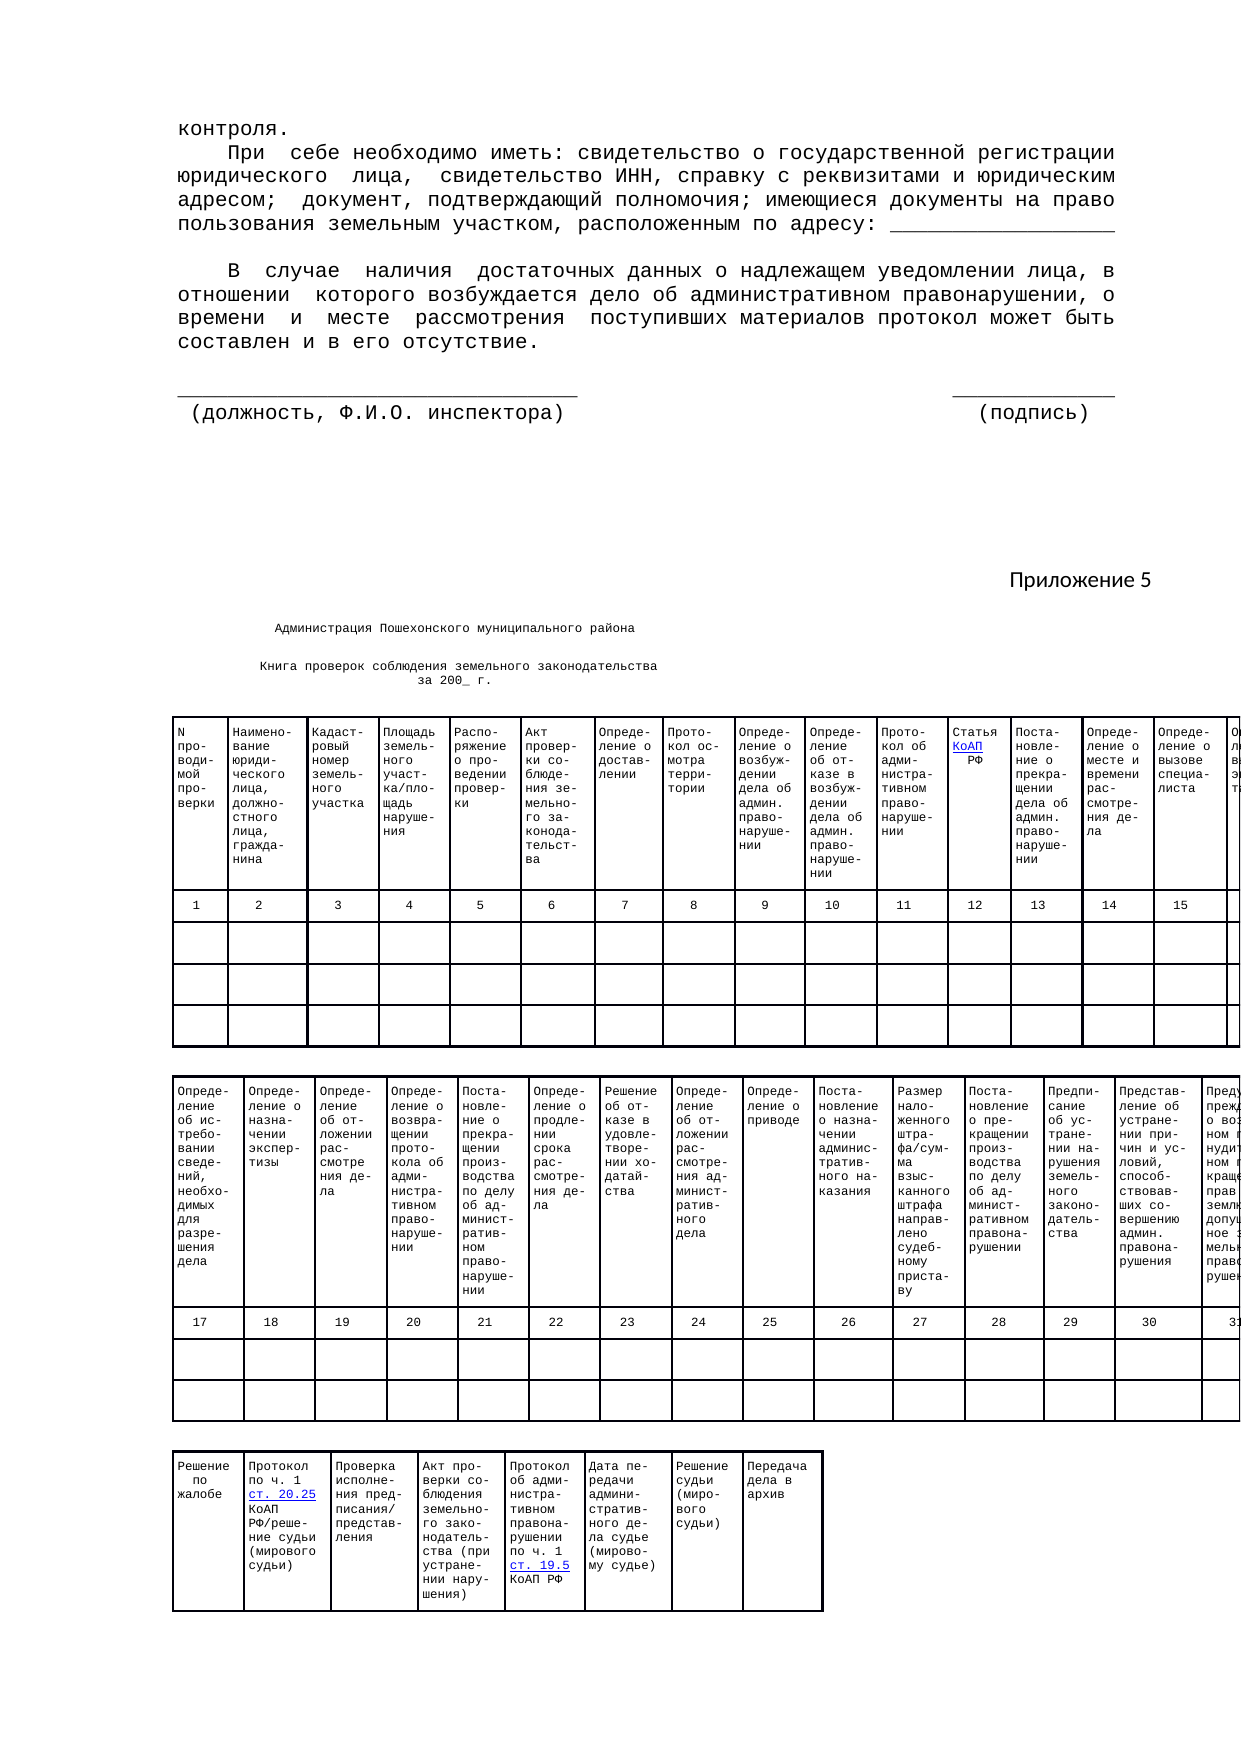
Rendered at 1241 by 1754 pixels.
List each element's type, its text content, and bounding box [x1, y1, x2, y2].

table_cell [451, 965, 520, 1004]
table_header Преду- преждение о возмож- ном при- нудитель- ном пре- кращении прав на землю за допущен- ное зе- мельное правона- рушение [1203, 1078, 1239, 1306]
table_header Поста- новле- ние о прекра- щении произ- водства по делу об ад- минист- ратив- ном право- наруше- нии [459, 1078, 528, 1306]
table_cell [806, 923, 876, 963]
table_cell 15 [1155, 891, 1226, 921]
table_header Статья КоАП РФ [949, 718, 1010, 889]
table_header Опреде- ление о назна- чении экспер- тизы [245, 1078, 314, 1306]
table_cell [966, 1340, 1043, 1379]
table_cell [174, 1340, 243, 1379]
table_cell [949, 923, 1010, 963]
table_cell [316, 1340, 386, 1379]
table_cell [664, 965, 734, 1004]
table_cell [1045, 1381, 1114, 1420]
table_cell [522, 923, 594, 963]
table_cell [1045, 1340, 1114, 1379]
table_header Поста- новле- ние о прекра- щении дела об админ. право- наруше- нии [1012, 718, 1081, 889]
table_cell [229, 965, 306, 1004]
table_cell [736, 923, 804, 963]
table_header Опреде- ление о возбуж- дении дела об админ. право- наруше- нии [736, 718, 804, 889]
text времени и месте рассмотрения поступивших материалов протокол может быть [177, 307, 1152, 331]
table_cell 16 [1228, 891, 1239, 921]
table_cell 23 [601, 1308, 671, 1337]
table_cell [1203, 1340, 1239, 1379]
table_header Размер нало- женного штра- фа/сум- ма взыс- канного штрафа направ- лено судеб- ному приста- ву [894, 1078, 964, 1306]
table_cell [596, 965, 662, 1004]
table_header Прото- кол об адми- нистра- тивном право- наруше- нии [878, 718, 947, 889]
table_cell [229, 1006, 306, 1045]
table_cell 13 [1012, 891, 1081, 921]
table_cell [174, 965, 227, 1004]
table_header Площадь земель- ного участ- ка/пло- щадь наруше- ния [380, 718, 449, 889]
table_cell [388, 1340, 457, 1379]
table_cell [673, 1340, 742, 1379]
table_cell [1228, 1006, 1239, 1045]
text за 200_ г. [177, 674, 1152, 688]
table_header Решение об от- казе в удовле- творе- нии хо- датай- ства [601, 1078, 671, 1306]
table_cell [664, 1006, 734, 1045]
table_cell [380, 965, 449, 1004]
table_header Опреде- ление об от- ложении рас- смотре ния де- ла [316, 1078, 386, 1306]
text При себе необходимо иметь: свидетельство о государственной регистрации [177, 142, 1152, 165]
table_header Решение по жалобе [174, 1453, 243, 1610]
table_header Опреде- ление о вызове специа- листа [1155, 718, 1226, 889]
table_cell 17 [174, 1308, 243, 1337]
table_header Протокол об адми- нистра- тивном правона- рушении по ч. 1 ст. 19.5 КоАП РФ [506, 1453, 584, 1610]
text контроля. [177, 118, 1152, 142]
table_cell [815, 1381, 892, 1420]
table_cell 27 [894, 1308, 964, 1337]
table_cell [1228, 965, 1239, 1004]
table_cell [309, 923, 378, 963]
table_header Протокол по ч. 1 ст. 20.25 КоАП РФ/реше- ние судьи (мирового судьи) [245, 1453, 330, 1610]
table_cell [1084, 965, 1153, 1004]
table_header Опреде- ление о возвра- щении прото- кола об адми- нистра- тивном право- наруше- нии [388, 1078, 457, 1306]
table_cell [459, 1340, 528, 1379]
table_cell [736, 965, 804, 1004]
table_cell [878, 923, 947, 963]
table_cell 1 [174, 891, 227, 921]
table_cell [1203, 1381, 1239, 1420]
table_cell [878, 965, 947, 1004]
table_cell 14 [1084, 891, 1153, 921]
table_cell 5 [451, 891, 520, 921]
table_cell 6 [522, 891, 594, 921]
table_cell 2 [229, 891, 306, 921]
table_cell [1084, 923, 1153, 963]
table_cell [894, 1340, 964, 1379]
table_cell [1116, 1381, 1201, 1420]
table_cell [601, 1340, 671, 1379]
table_cell [229, 923, 306, 963]
table_header Опреде- ление о месте и времени рас- смотре- ния де- ла [1084, 718, 1153, 889]
table_header Передача дела в архив [744, 1453, 821, 1610]
table_cell [174, 1381, 243, 1420]
table_cell [1012, 1006, 1081, 1045]
table_header Предпи- сание об ус- тране- нии на- рушения земель- ного законо- датель- ства [1045, 1078, 1114, 1306]
table_cell 11 [878, 891, 947, 921]
table_cell [744, 1381, 813, 1420]
table_header Акт провер- ки со- блюде- ния зе- мельно- го за- конода- тельст- ва [522, 718, 594, 889]
text адресом; документ, подтверждающий полномочия; имеющиеся документы на право [177, 189, 1152, 213]
table_cell [245, 1340, 314, 1379]
table_cell [1012, 965, 1081, 1004]
table_cell [806, 965, 876, 1004]
table_cell [949, 965, 1010, 1004]
table_cell [451, 1006, 520, 1045]
subtitle Приложение 5 [177, 566, 1152, 594]
table_cell 10 [806, 891, 876, 921]
text Администрация Пошехонского муниципального района [177, 622, 1152, 636]
table_cell [966, 1381, 1043, 1420]
table_cell 20 [388, 1308, 457, 1337]
table_cell [522, 965, 594, 1004]
table_cell [1155, 1006, 1226, 1045]
table_header Опреде- ление о вызове экспер- та [1228, 718, 1239, 889]
table_cell 21 [459, 1308, 528, 1337]
table_cell [1116, 1340, 1201, 1379]
table_cell [174, 1006, 227, 1045]
text пользования земельным участком, расположенным по адресу: __________________ [177, 213, 1152, 236]
table_cell [601, 1381, 671, 1420]
table_header Прото- кол ос- мотра терри- тории [664, 718, 734, 889]
table_header Поста- новление о назна- чении админис- тратив- ного на- казания [815, 1078, 892, 1306]
table_cell [388, 1381, 457, 1420]
table_header Опреде- ление о продле- нии срока рас- смотре- ния де- ла [530, 1078, 599, 1306]
text ________________________________ _____________ [177, 378, 1152, 402]
table_header Поста- новление о пре- кращении произ- водства по делу об ад- минист- ративном правона- рушении [966, 1078, 1043, 1306]
table_header Опреде- ление об от- казе в возбуж- дении дела об админ. право- наруше- нии [806, 718, 876, 889]
table_cell 25 [744, 1308, 813, 1337]
table_cell [894, 1381, 964, 1420]
table_cell [1155, 923, 1226, 963]
table_cell 4 [380, 891, 449, 921]
table_cell 7 [596, 891, 662, 921]
table_header Проверка исполне- ния пред- писания/ представ- ления [332, 1453, 417, 1610]
text составлен и в его отсутствие. [177, 331, 1152, 354]
table_header Дата пе- редачи админи- стратив- ного де- ла судье (мирово- му судье) [586, 1453, 671, 1610]
table_cell 3 [309, 891, 378, 921]
table_cell [451, 923, 520, 963]
table_cell [1084, 1006, 1153, 1045]
table_cell 18 [245, 1308, 314, 1337]
table_header Опреде- ление о приводе [744, 1078, 813, 1306]
table_header N про- води- мой про- верки [174, 718, 227, 889]
table_cell [673, 1381, 742, 1420]
text Книга проверок соблюдения земельного законодательства [177, 659, 1152, 674]
table_cell [1228, 923, 1239, 963]
table_cell [522, 1006, 594, 1045]
table_cell [596, 1006, 662, 1045]
table_cell [309, 965, 378, 1004]
text (должность, Ф.И.О. инспектора) (подпись) [177, 402, 1152, 426]
table_cell 19 [316, 1308, 386, 1337]
table_cell [459, 1381, 528, 1420]
table_cell 26 [815, 1308, 892, 1337]
table_header Представ- ление об устране- нии при- чин и ус- ловий, способ- ствовав- ших со- вершению админ. правона- рушения [1116, 1078, 1201, 1306]
table_cell 29 [1045, 1308, 1114, 1337]
table_header Опреде- ление об от- ложении рас- смотре- ния ад- минист- ратив- ного дела [673, 1078, 742, 1306]
table_cell [530, 1340, 599, 1379]
table_cell [1155, 965, 1226, 1004]
table_cell [245, 1381, 314, 1420]
text юридического лица, свидетельство ИНН, справку с реквизитами и юридическим [177, 165, 1152, 189]
table_cell [1012, 923, 1081, 963]
table_cell [878, 1006, 947, 1045]
table_cell [530, 1381, 599, 1420]
table_header Опреде- ление о достав- лении [596, 718, 662, 889]
table_cell 12 [949, 891, 1010, 921]
table_cell [380, 923, 449, 963]
table_cell 30 [1116, 1308, 1201, 1337]
table_cell [736, 1006, 804, 1045]
table_cell [309, 1006, 378, 1045]
table_header Акт про- верки со- блюдения земельно- го зако- нодатель- ства (при устране- нии нару- шения) [419, 1453, 504, 1610]
table_cell [380, 1006, 449, 1045]
table_header Распо- ряжение о про- ведении провер- ки [451, 718, 520, 889]
text В случае наличия достаточных данных о надлежащем уведомлении лица, в [177, 260, 1152, 284]
table_cell [174, 923, 227, 963]
table_header Наимено- вание юриди- ческого лица, должно- стного лица, гражда- нина [229, 718, 306, 889]
table_header Решение судьи (миро- вого судьи) [673, 1453, 742, 1610]
text отношении которого возбуждается дело об административном правонарушении, о [177, 284, 1152, 307]
table_cell 9 [736, 891, 804, 921]
table_cell [949, 1006, 1010, 1045]
table_cell 22 [530, 1308, 599, 1337]
table_header Опреде- ление об ис- требо- вании сведе- ний, необхо- димых для разре- шения дела [174, 1078, 243, 1306]
table_cell 28 [966, 1308, 1043, 1337]
table_cell [316, 1381, 386, 1420]
table_cell 31 [1203, 1308, 1239, 1337]
table_cell 24 [673, 1308, 742, 1337]
table_cell [664, 923, 734, 963]
table_cell [596, 923, 662, 963]
table_cell [806, 1006, 876, 1045]
table_cell 8 [664, 891, 734, 921]
table_cell [815, 1340, 892, 1379]
table_header Кадаст- ровый номер земель- ного участка [309, 718, 378, 889]
table_cell [744, 1340, 813, 1379]
